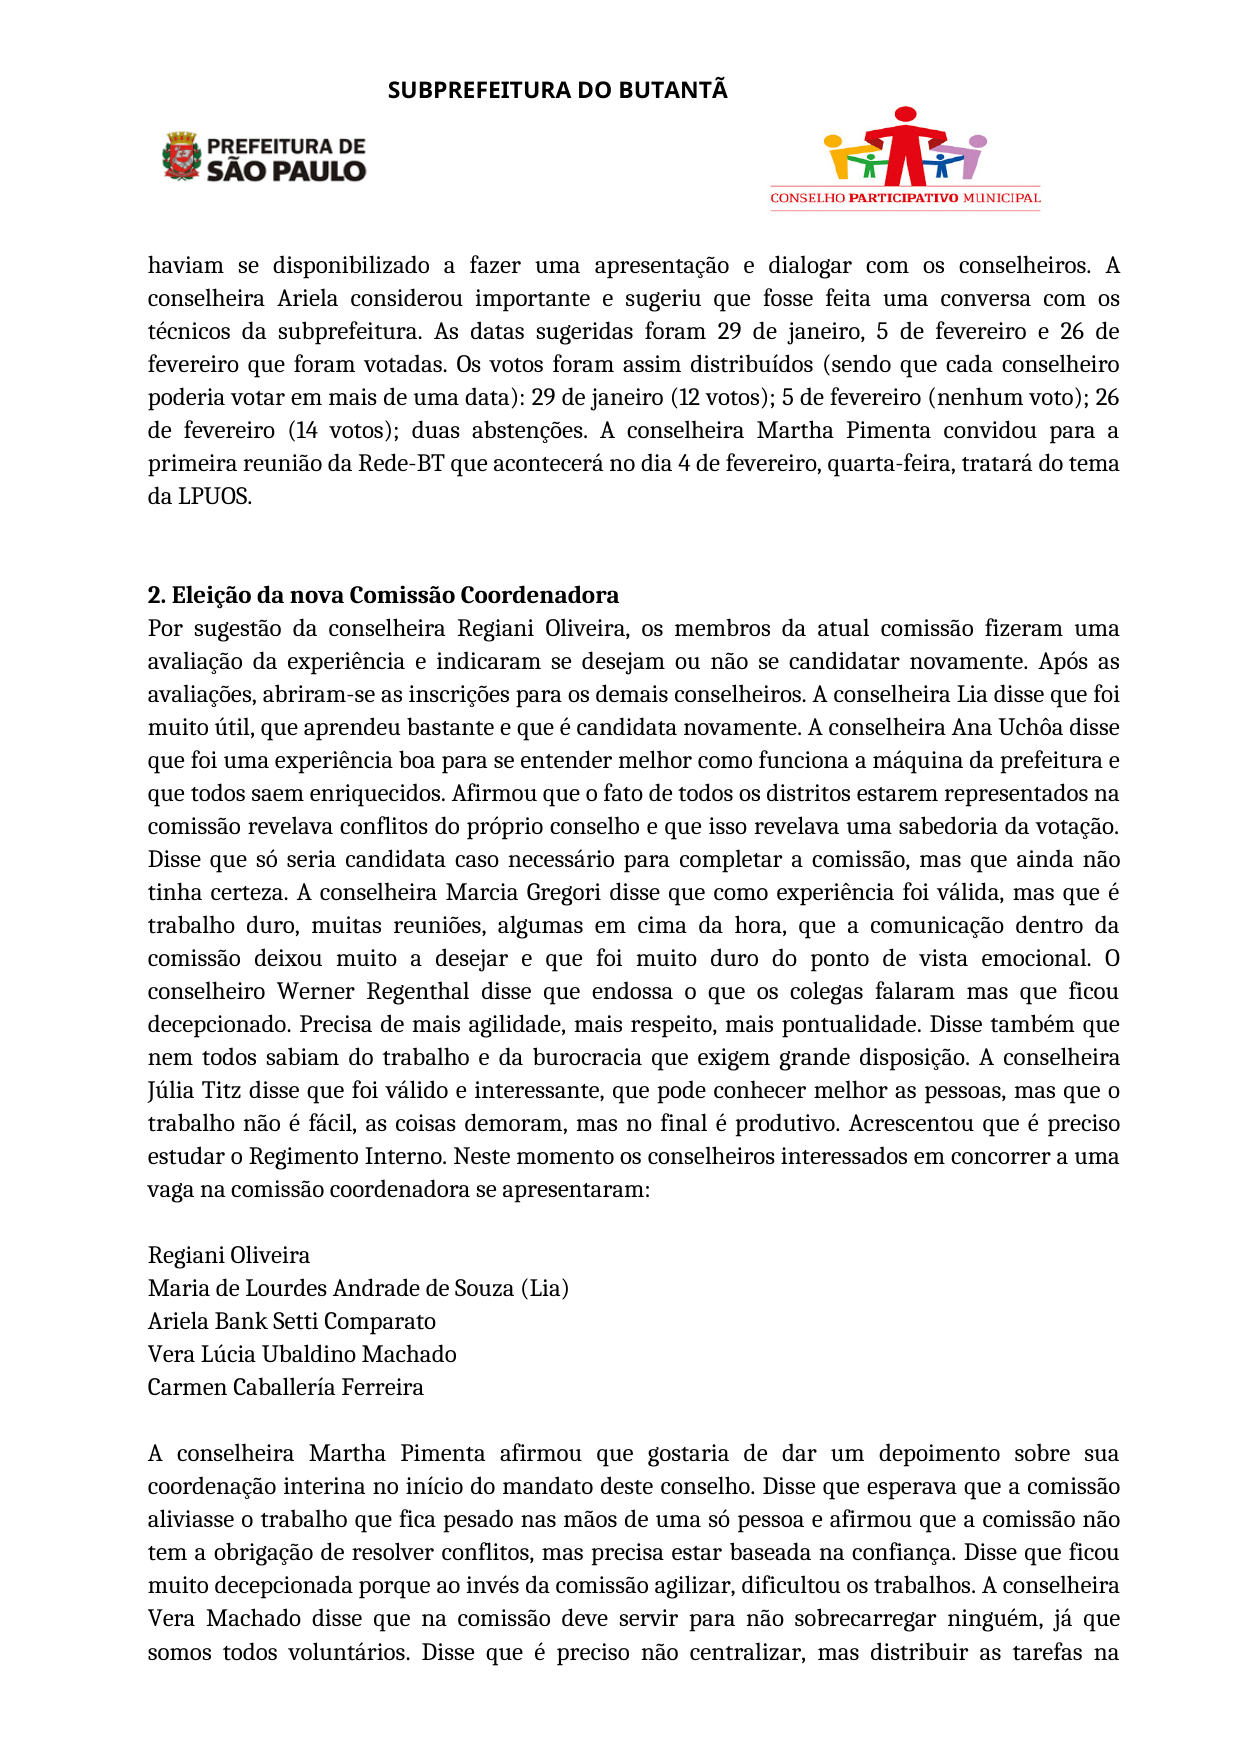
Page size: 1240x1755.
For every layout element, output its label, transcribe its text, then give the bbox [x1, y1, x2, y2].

text 2. Eleição da nova Comissão Coordenadora [148, 581, 1121, 609]
text Por sugestão da conselheira Regiani Oliveira, os membros da atual comissão fizeram uma avaliação da experiência e indicaram se desejam ou não se candidatar novamente. Após as avaliações, abriram-se as inscrições para os demais conselheiros. A conselheira Lia disse que foi muito útil, que aprendeu bastante e que é candidata novamente. A conselheira Ana Uchôa disse que foi uma experiência boa para se entender melhor como funciona a máquina da prefeitura e que todos saem enriquecidos. Afirmou que o fato de todos os distritos estarem representados na comissão revelava conflitos do próprio conselho e que isso revelava uma sabedoria da votação. Disse que só seria candidata caso necessário para completar a comissão, mas que ainda não tinha certeza. A conselheira Marcia Gregori disse que como experiência foi válida, mas que é trabalho duro, muitas reuniões, algumas em cima da hora, que a comunicação dentro da comissão deixou muito a desejar e que foi muito duro do ponto de vista emocional. O conselheiro Werner Regenthal disse que endossa o que os colegas falaram mas que ficou decepcionado. Precisa de mais agilidade, mais respeito, mais pontualidade. Disse também que nem todos sabiam do trabalho e da burocracia que exigem grande disposição. A conselheira Júlia Titz disse que foi válido e interessante, que pode conhecer melhor as pessoas, mas que o trabalho não é fácil, as coisas demoram, mas no final é produtivo. Acrescentou que é preciso estudar o Regimento Interno. Neste momento os conselheiros interessados em concorrer a uma vaga na comissão coordenadora se apresentaram: [148, 614, 1121, 1204]
text A conselheira Martha Pimenta afirmou que gostaria de dar um depoimento sobre sua coordenação interina no início do mandato deste conselho. Disse que esperava que a comissão aliviasse o trabalho que fica pesado nas mãos de uma só pessoa e afirmou que a comissão não tem a obrigação de resolver conflitos, mas precisa estar baseada na confiança. Disse que ficou muito decepcionada porque ao invés da comissão agilizar, dificultou os trabalhos. A conselheira Vera Machado disse que na comissão deve servir para não sobrecarregar ninguém, já que somos todos voluntários. Disse que é preciso não centralizar, mas distribuir as tarefas na [148, 1439, 1121, 1666]
text Carmen Caballería Ferreira [148, 1373, 1121, 1402]
text Ariela Bank Setti Comparato [148, 1307, 1121, 1336]
text Regiani Oliveira [148, 1241, 1121, 1270]
text haviam se disponibilizado a fazer uma apresentação e dialogar com os conselheiros. A conselheira Ariela considerou importante e sugeriu que fosse feita uma conversa com os técnicos da subprefeitura. As datas sugeridas foram 29 de janeiro, 5 de fevereiro e 26 de fevereiro que foram votadas. Os votos foram assim distribuídos (sendo que cada conselheiro poderia votar em mais de uma data): 29 de janeiro (12 votos); 5 de fevereiro (nenhum voto); 26 de fevereiro (14 votos); duas abstenções. A conselheira Martha Pimenta convidou para a primeira reunião da Rede-BT que acontecerá no dia 4 de fevereiro, quarta-feira, tratará do tema da LPUOS. [148, 251, 1121, 510]
text Maria de Lourdes Andrade de Souza (Lia) [148, 1274, 1121, 1303]
text Vera Lúcia Ubaldino Machado [148, 1340, 1121, 1369]
